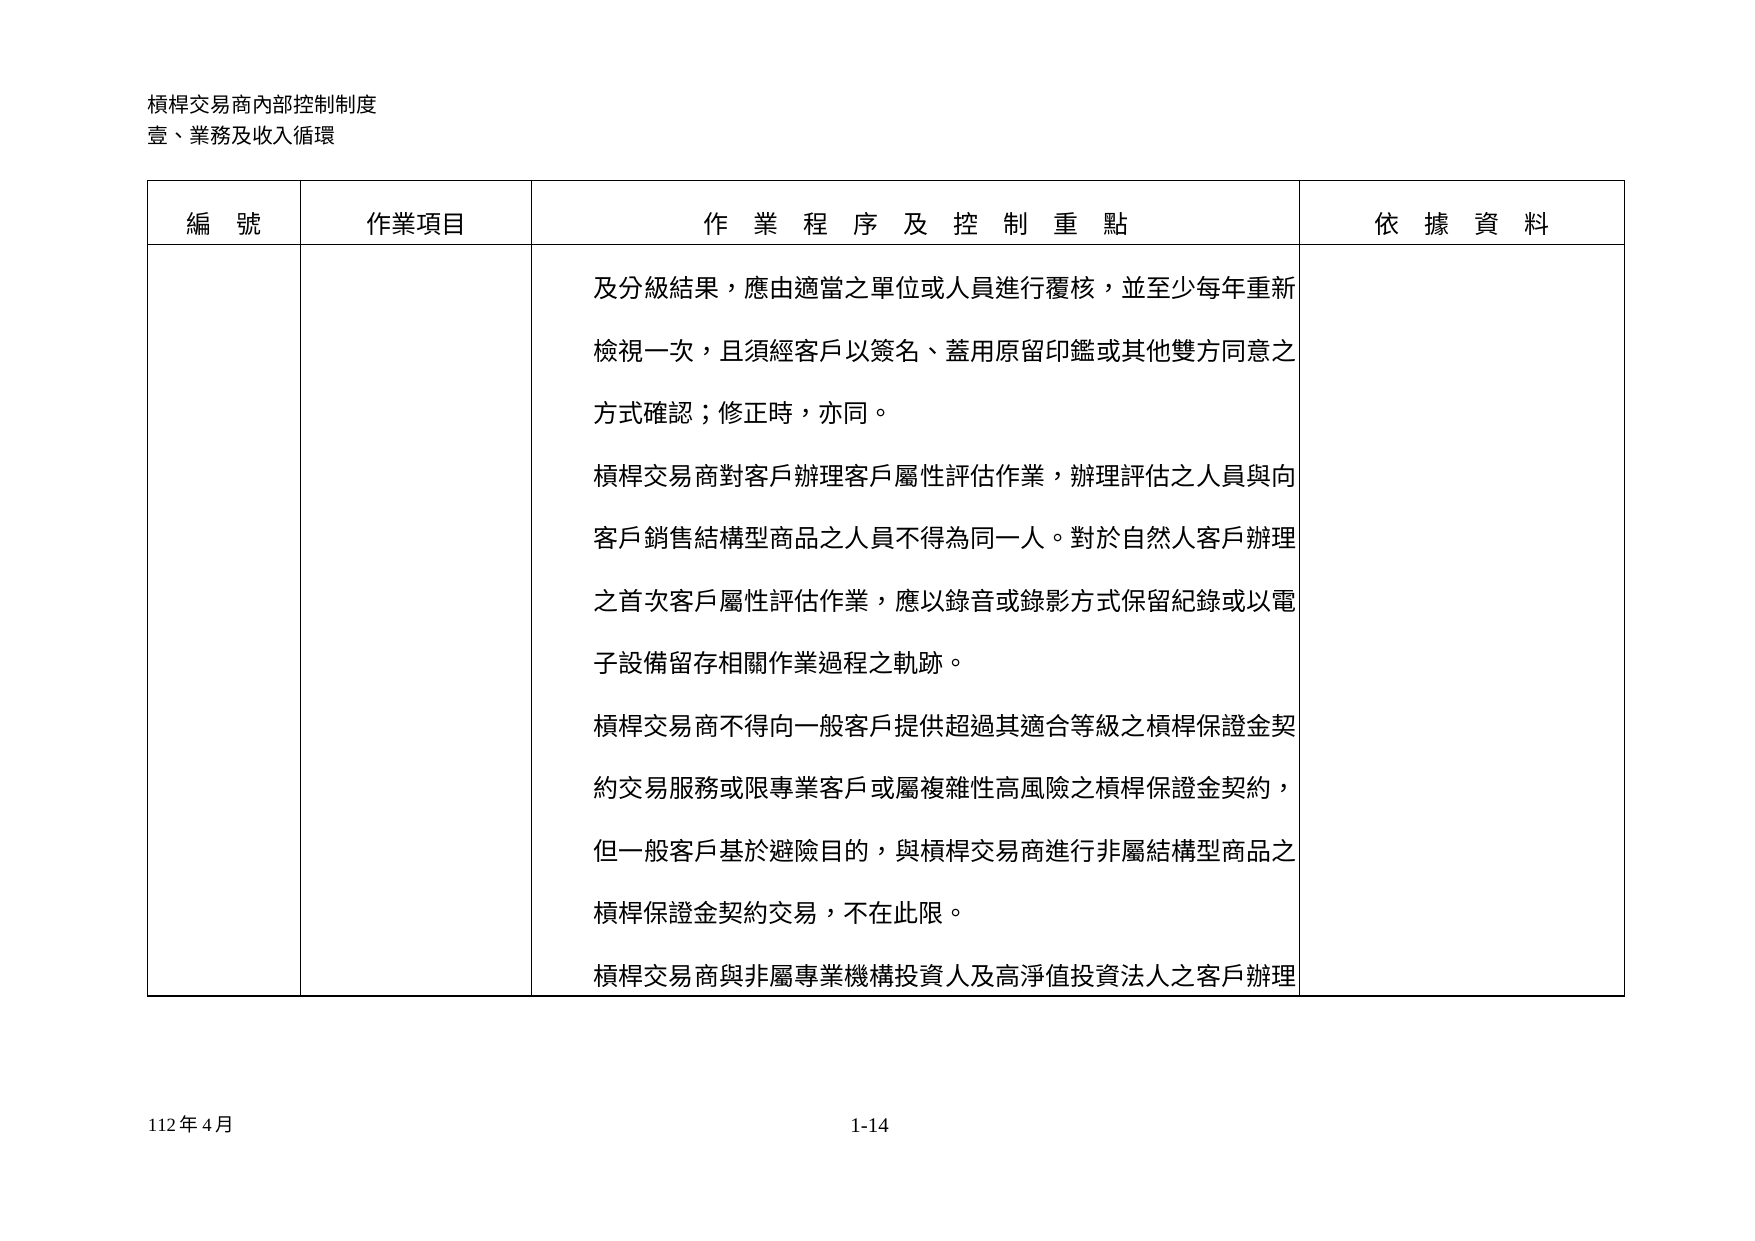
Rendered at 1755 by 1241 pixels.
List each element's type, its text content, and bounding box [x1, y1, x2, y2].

table_header 作 業 程 序 及 控 制 重 點 [532, 181, 1299, 243]
table_cell [148, 245, 300, 995]
table_cell 作業程序及控制重點： 槓桿交易商經營槓桿保證金契約交易業務，應訂定經營策略及作業準則，報經董事會核准，修改時亦同，其內容至少應依櫃檯買賣中心「證券商營業處所經營衍生性金融商品交易業務規則」第4條規定訂定。 董事會應視商品及市場改變等情況，適時檢討前項之經營策略及作業準則，並應評估績效是否符合既定之經營策略，所承擔之風險是否在槓桿交易商容許承受之範圍，每年至少檢討一次。 槓桿交易商經營槓桿保證金契約交易業務，應依法令、公司章程、第一項之經營策略及作業準則及相關管理規章落實執行。 槓桿保證金契約，指依國內外期貨市場之規則或實務，其價值衍生自商品、貨幣、有價證券、利率、指數或其他利益，而由當事人約定，一方支付價金一定成數之款項或取得他方授與之一定信用額度，雙方於未來特定期間內，依約定方式結算差價或交付約定物之衍生性金融商品契約。槓桿保證金契約型態包括遠期契約、選擇權契約、交換契約、差價契約，或上述二種以上契約之組合，或結合固定收益商品或黃金之組合式契約，且除櫃檯買賣中心「槓桿交易商經營槓桿保證金契約交易業務規則」（以下簡稱「槓桿保證金契約交易業務規則」）另有規定外，不得連結下列標的： 國內外私募之有價證券。 本國企業赴海外發行之有價證券、國內證券投資信託事業於海外發行之受益憑證。 國內外機構編製之臺股指數及其相關金融商品。但由櫃檯買賣中心或證交所編製或合作編製者，不在此限。 大陸地區證券市場有價證券。 槓桿交易商經營槓桿保證金契約交易業務，不得連結涉及新臺幣匯率之標的；有涉及外匯業務者，應就涉及資金匯出入部分向中央銀行申請許可，並遵守中央銀行相關規範。 槓桿交易商辦理受託買賣執行業務員轉介槓桿保證金契約商品業務，應經櫃檯買賣中心同意，其有涉及外匯業務者，應於開辦後十日內函報中央銀行備查。 槓桿交易商向專業機構投資人及高淨值投資法人以外客戶提供尚未經主管機關核准或核准未滿半年且未涉及外匯之複雜性高風險商品，應檢附相關書件向櫃檯買賣中心提出申請，並由櫃檯買賣中心轉報主管機關核准；自主管機關核准第一家槓桿交易商辦理且核准已滿半年後，其他槓桿交易商於開辦首筆交易後七日內檢附書件報櫃檯買賣中心備查，並應於收到櫃檯買賣中心同意備查函後，始得繼續辦理次筆交易。 槓桿交易商經營槓桿保證金契約交易業務，其交易對象為專業客戶者，應符合下列條件之一： 專業機構投資人：係指國內外之銀行、保險公司、票券金融公司、證券商、基金管理公司、政府投資機構、政府基金、退休基金、共同基金、單位信託、證券投資信託公司、證券投資顧問公司、信託業、期貨商、槓桿交易商、期貨服務事業及其他經主管機關核准之機構。 高淨值投資法人：係指經書面向槓桿交易商申請，並同時符合下列條件之法人： 最近一期經會計師查核或核閱之財務報告淨資產超過新臺幣二百億元者。 設有投資專責單位，並配置適任專業人員，且該單位主管具備資格條件之一： 曾於金融、證券、期貨或保險機構從事金融商品投資業務工作經驗三年以上。 金融商品投資相關工作經驗四年以上。 有其他學經歷足資證明其具備金融商品投資專業知識及管理經驗，可健全有效管理投資部門業務者。 最近一期經會計師查核或核閱之財務報告持有有價證券部位或衍生性金融商品投資組合達新臺幣十億元以上。 內部控制制度具有合適投資程序及風險管理措施。 同時符合下列條件，並以書面向槓桿交易商申請為專業客戶之法人或基金： 最近一期經會計師查核或核閱之財務報告總資產超過新臺幣一億元。 經客戶授權辦理交易之人，具備充分之金融商品專業知識、交易經驗。 客戶充分了解槓桿交易商與專業客戶進行槓桿保證金契約交易得免除之責任後，同意簽署為專業客戶。 同時符合下列條件，並以書面向槓桿交易商申請為專業客戶之自然人： 提供新臺幣三千萬元以上之財力證明；或單筆交易金額逾新臺幣三百萬元，且於該槓桿交易商之交易往來總資產逾新臺幣一千五百萬元，並提供總資產超過新臺幣三千萬元以上之財力聲明書。 客戶具備充分之金融商品專業知識、交易經驗。 客戶充分了解槓桿交易商與專業客戶進行槓桿保證金契約交易得免除之責任後，同意簽署為專業客戶。 簽訂信託契約之信託業，其委託人符合第二款、第三款或第四款之規定。 前項各款有關專業客戶應符合之資格條件，應由槓桿交易商盡合理調查之責任，並向客戶取得合理可信之佐證依據，並應至少每年辦理一次覆審，檢視客戶續符合專業客戶之資格條件。但對屬上市上櫃公司之客戶，得免向客戶取得投資專責單位主管或經授權辦理交易之人具備資格條件之佐證依據。 槓桿交易商對非屬專業機構投資人之專業客戶具備充分金融商品專業知識、管理或交易經驗之評估方式，應納入瞭解客戶評估作業程序，並報經董事會通過。 所稱一般客戶，係指符合前揭專業客戶條件以外之客戶。專業客戶除專業機構投資人外，得以書面向槓桿交易商要求變更為一般客戶。 槓桿交易商向專業機構投資人及高淨值投資法人提供槓桿保證金契約交易服務，應與交易相對人簽訂ISDA主契約（ISDA Master Agreement），或依其他標準契約及市場慣例辦理。槓桿交易商與非屬專業機構投資人及高淨值投資法人之客戶簽訂槓桿保證金契約之契約及提供之交易文件，包括總約定書（或簽訂ISDA主契約）、產品說明書、風險預告書及交易確認書等，如為英文者，應提供中文譯本。 交易相對人為自然人者，其書面契約應約定同意主管機關、櫃檯買賣中心或主管機關指定之機構得蒐集、處理及利用其個人資料。 槓桿交易商與非屬專業機構投資人及高淨值投資法人之客戶訂立契約時，須有適當之單位或人員審核簽約程序及客戶所提供資訊之完整性後，始得辦理。 槓桿交易商及從業人員不得接受全權委託從事槓桿保證金契約交易；客戶不得以聯名契約方式與槓桿交易商從事槓桿保證金契約交易。 槓桿交易商與交易相對人簽訂之契約得訂定交易提前終止時，結算應付款數額之方式，且應反應並計算交易之當時市場價值，包括被終止交易原本在提前終止日後到期之給付之價值。 前揭交易提前終止之條件、結算應付款數額之方式等內容應於相關契約文件內載明或以其他方式向交易相對人充分揭露。 槓桿交易商與客戶簽訂之契約及其他提供客戶槓桿保證金契約服務需使用書面文件者，得以電子簽章法所稱之電子文件為之。 槓桿交易商與一般客戶承作槓桿保證金契約交易簽訂契約時，對於客戶個人資料之蒐集、處理及利用，應向客戶充分說明個人資料保護之相關權利，以及拒絕同意可能之不利益，並應以客戶能充分瞭解之文字或其他方式於書面契約充分揭露風險及表達其交易重要內容，載明是否適用「金融消費者保護法」之爭議處理程序，並留存相關資料與遵守相關規定。 槓桿交易商依前揭規定向客戶說明重要內容及揭露風險時，應留存相關資料。 槓桿交易商經營槓桿保證金契約交易業務，有向客戶收取保證金時，應於主管機關指定之機構開設客戶保證金專戶，該帳戶應標明係槓桿保證金契約交易客戶保證金專戶。 槓桿交易商辦理保證金之收付，應透過客戶保證金專戶辦理之，其提取作業應以轉帳方式為之，同時應有詳實之紀錄及收付憑證。 槓桿交易商有向客戶收取保證金時，其保證金除現金外，應以主管機關核定之有價證券抵繳，且以客戶本人所有者為限；有價證券抵繳之折扣比率，應依照期貨交易法第50條第2項及其相關規定辦理。 前揭保證金及客戶保證金專戶，應依照期貨商管理規則第42條第2項與第4項、第45條及第47條第1項規定辦理。 槓桿交易商與非屬專業機構投資人及高淨值投資法人之客戶承作槓桿保證金契約交易時，不得鼓勵或勸誘客戶以借款、舉債等方式從事交易，並應就商品適合度、商品風險之告知及揭露、交易紛爭處理等客戶權益保障事宜建立制度，並依該制度之作業程序辦理。 槓桿交易商應就前揭商品適合度建立制度，其內容至少應包括瞭解客戶評估作業程序、客戶屬性評估及商品屬性評估，以確實瞭解客戶之投資經驗、財產狀況、交易目的、商品理解等特性及交易該項槓桿保證金契約之適當性。 槓桿交易商依前項商品適合度制度對客戶所作成之客戶屬性評估及分級結果，應由適當之單位或人員進行覆核，並至少每年重新檢視一次，且須經客戶以簽名、蓋用原留印鑑或其他雙方同意之方式確認；修正時，亦同。 槓桿交易商對客戶辦理客戶屬性評估作業，辦理評估之人員與向客戶銷售結構型商品之人員不得為同一人。對於自然人客戶辦理之首次客戶屬性評估作業，應以錄音或錄影方式保留紀錄或以電子設備留存相關作業過程之軌跡。 槓桿交易商不得向一般客戶提供超過其適合等級之槓桿保證金契約交易服務或限專業客戶或屬複雜性高風險之槓桿保證金契約，但一般客戶基於避險目的，與槓桿交易商進行非屬結構型商品之槓桿保證金契約交易，不在此限。 槓桿交易商與非屬專業機構投資人及高淨值投資法人之客戶辦理複雜性高風險商品，應充分告知該金融商品、服務及契約之重要內容，包括交易條件重要內容及揭露相關風險，上該說明及揭露，除以非臨櫃之自動化通路交易或客戶不予同意之情形外，應以錄音或錄影方式保留紀錄。 八、槓桿交易商辦理槓桿保證金契約交易業務有關商品適合度、商品風險告知及揭露、錄音或錄影方式及得對屬自然人之一般客戶提供之商品種類等，應依櫃檯買賣中心「槓桿交易商辦理槓桿保證金契約交易業務應注意事項」規定辦理。 九、槓桿交易商應基於客戶權益保障之目的，以公平、合理、有效之方式處理客戶申訴案件。與一般客戶承作槓桿保證金契約交易，應訂定客戶申訴案件之處理程序，其內容應包含： 設立客戶意見反映與申訴管道。 訂定適當的申訴案調查之方式及流程。 訂定負責調查之單位或人員之權責。 建立回應申訴之方式、流程及追蹤管理程序，並應符合金融消費者保護法之規定。 前揭客戶申訴案件未結案累積件數達5件以上者，應由總經理召開內部會議，研提解決方案及降低客戶申訴案件之具體計畫，並就相關內容、執行情形及效益評估做成紀錄，向董事會報告，並於董事會報告後2週內函報櫃檯買賣中心。 十、槓桿交易商從事槓桿保證金契約交易及相關避險交易涉及外匯業務者，其結匯事宜應依外匯收支或交易申報辦法及相關規定辦理。槓桿交易商得以客戶身分向經中央銀行許可辦理衍生性外匯商品業務之指定銀行或國外金融機構辦理避險交易。 十一、槓桿交易商經營槓桿保證金契約交易業務涉及外匯業務者，有關交割款項、費用之收付及提前解約或契約到期款項支付等，應依下列規定辦理： 以新臺幣計價者，與交易相對人間有關交割款項及費用收付，均應以新臺幣為之。 以外幣計價者，與交易相對人間有關交割款項及費用收付，均應以外幣為之。交易相對人款項之支付得自其本人外匯存款帳戶轉帳撥付，如需辦理結匯者，由交易相對人透過外匯指定銀行依外匯收支或交易申報辦法之規定辦理。 交易相對人提前解約或契約到期時，槓桿交易商應按契約所載之計價幣別於交割日將交易相對人應收款項存入交易相對人之新臺幣或外匯存款帳戶。 十二、槓桿交易商經營槓桿保證金契約交易業務涉及外匯業務者，應於每月營業終了後5個營業日內向外匯主管機關及櫃檯買賣中心申報營業月報表。 十三、槓桿交易商銷售之結構型商品，其最大可能損失應以原始交易價金為上限，並應區分保本型及不保本型；惟以保本型名義銷售或宣稱具保本效益者，應約定到期或依合約條件提前到期時，客戶可取回原始交易價金之全部。 十四、槓桿交易商向屬自然人之一般客戶提供不保本型結構型商品業務，應符合下列規定： 計價幣別以銀行可受理之幣別為限。 連結標的以臺股股權或其指數為限。 產品期限不得超過六個月，且單筆交易價金應達新臺幣五十萬元以上。 產品期限超過二個月者，結構型商品到期結算金額或依合約條件提前到期結算金額應達原計價幣別本金（或其等值）70％以上。 產品說明書及推廣文宣資料中之商品中文名稱應於其主標題後以括弧或於下方以副標題方式說明「不受存款保險保障，且交易損失可能達原始投資金額__％之臺股股權投資商品。」 槓桿交易商向屬法人之ㄧ般客戶提供不保本型結構型商品業務，應符合下列規定： 計價幣別以銀行可受理之幣別為限。 連結標的不得為信用事件。 產品期限超過2年者，結構型商品到期結算金額或依合約條件提前到期結算金額應達原計價幣別本金（或其等值）70%以上。 十五、槓桿交易商向專業機構投資人及高淨值投資法人以外客戶提供結構型商品交易服務，應進行下列評估： 槓桿交易商應進行客戶屬性評估，確認客戶屬專業客戶或一般客戶；並就一般客戶之年齡、知識、投資經驗、財產狀況、交易目的及商品理解等要素，綜合評估其風險承受程度，且至少區分為三個等級。 槓桿交易商應進行商品屬性評估並留存書面資料以供查證，相關評估至少應包含下列事項： 評估及確認該結構型商品之合法性、投資假設及其風險報酬之合理性、交易之適當性及有無利益衝突之情事。 就結構型商品特性、本金虧損之風險與機率、流動性、商品結構複雜度、商品年期等要素，綜合評估及確認該金融商品之商品風險程度，且至少區分為三個等級。 評估及確認提供予客戶之商品資訊及行銷文件，揭露之正確性及充分性。 確認該結構型商品非限由專業客戶投資。 十六、槓桿交易商向專業機構投資人及高淨值投資法人以外客戶提供結構型商品交易服務，應進行下列行銷過程控制： 槓桿交易商應依前條商品屬性評估結果，於結構型商品客戶須知及產品說明書上以顯著之字體，標示該商品之風險程度。 槓桿交易商向客戶提供結構型商品交易服務，應盡告知義務；對於銷售對象十人以上且交易條件相同及存續期限超過六個月之商品，應提供一般客戶不低於七日之審閱期間審閱結構型商品相關契約，專業客戶除其明確表示已充分審閱並簽名者外，前開審閱期應不低於三日；對於無須提供審閱期之商品，應於產品說明書上明確標示該商品並無契約審閱期間。 槓桿交易商向客戶提供結構型商品交易服務，應向客戶宣讀或以電子設備說明客戶須知之重要內容，並以錄音方式保留紀錄或以電子設備留存相關作業過程之軌跡。但對專業客戶得以交付書面或影音媒體方式取代之。 槓桿交易商向自然人客戶提供結構型商品交易服務，應派專人解說，並依下列規定辦理： 解說內容至少包含客戶須知之重要內容，以及投資收益計算。 得以語音輔助方式辦理解說客戶須知之重要內容。專人解說程序以錄音或錄影方式保留紀錄者，得與宣讀客戶須知之重要內容合併留存紀錄。 客戶如不願意聽取解說內容，應婉拒客戶投資。 客戶如對解說內容有疑義時，專人應協助進行說明，並提醒客戶未清楚瞭解前勿進行投資。 所提供商品如屬不保本型商品，槓桿交易商應就專人解說程序之內容予以錄音或錄影方式保留紀錄；嗣後與該客戶進行同類型之結構型商品交易，得免指派專人解說。 槓桿交易商向專業客戶提供結構型商品交易服務，應向客戶說明「專業客戶不受金融消費者保護法保障」。 槓桿交易商與屬法人之客戶進行結構型商品交易後，嗣後槓桿交易商與該客戶進行同類型之結構型商品交易，得經客戶逐次簽署書面同意，免依十六(三)辦理。 前述所稱同類型之結構型商品係指商品結構、計價幣別、連結標的等性質完全一致之商品。 客戶須知、產品說明書之應記載事項、錄音、錄影或以電子設備辦理之方式應依櫃檯買賣中心「槓桿交易商辦理槓桿保證金契約交易業務應注意事項」規定辦理，且其保存期限應不得少於該商品存續期間加計三個月之期間，如未滿五年應至少保存五年以上。但發生金融消費爭議時，應保存至該爭議終結為止。 十七、槓桿交易商向客戶提供結構型商品交易服務，客戶得就其交易請槓桿交易商提供市價評估及提前解約之報價資訊；如該結構型商品係提供予屬自然人之一般客戶，槓桿交易商應提供客戶市價評估資訊。 相同交易條件之結構型商品銷售對象達10人以上者，槓桿交易商應於其網站揭露相關市價或提前解約之報價資訊，並透過櫃檯買賣中心資訊系統揭露相關資訊。 十八、槓桿交易商從事槓桿保證金契約交易之履約給付方式，得由雙方約定採現金結算或實物交割方式為之。 實物交割給付連結標的為國內上市櫃有價證券者，須以槓桿交易商給付連結標的證券之方式為限。 前揭給付連結標的證券應由槓桿交易商避險專戶撥付之，並依集保結算所業務操作辦法之相關規定辦理。 十九、槓桿交易商辦理臺股股權相關之槓桿保證金契約交易為避險目的買賣國內上市櫃股票及轉（交）換公司債者，除兼營證券自營業務者外，應於非屬關係企業之證券經紀商開立帳戶，並將該帳戶資料函報證交所及櫃檯買賣中心。槓桿交易商之前開帳戶除因受託證券經紀商發生錯誤外，不得為錯帳或更正帳號之申報。 前揭兼營證券自營業務者，應洽證交所及櫃檯買賣中心設立避險專戶。上述避險專戶內之有價證券，除主管機關或櫃檯買賣中心另有規定外，不得辦理質押、出借，或申請領回。 二十、槓桿交易商向標的證券持有者（不得為證券交易法第二十二條之二第一、三項所規範之對象）借券賣出之標的證券若為國內上市櫃之股票，除依主管機關規定辦理外，並應由出借人透過往來證券商向集保結算所就其借券股數申請全數匯撥至槓桿交易商之避險專戶，或先辦理圈存，嗣後槓桿交易商再依其避險需求分批申請匯撥至避險專戶。 二十一、槓桿交易商融券賣出之標的證券為國內上市櫃之股票，應於他證券商或非屬關係企業之證券金融公司開立信用交易帳戶，並將該等帳戶資料函報證交所及櫃檯買賣中心。 前揭信用交易帳戶之開立，並應依「證券商辦理有價證券買賣融資融券業務操作辦法」及各證券金融公司「融資融券業務操作辦法」之相關規定辦理。 前揭信用交易帳戶僅得接受避險槓桿交易商委託融券賣出、買進償還融券或現券償還融券。槓桿交易商以該信用交易帳戶進行融券賣出或買進償還融券交易避險時，除因受託證券經紀商發生錯誤外，不得為錯帳或更正帳號之申報。 二十二、槓桿交易商辦理結構型商品交易業務，其所得交易價金之運用，限於從事該商品相關之避險交易及國內外固定收益商品之投資，槓桿交易商並應按月編製結構型商品資金運用明細表以供查核。 槓桿交易商辦理前揭交易價金之運用，應訂定資金運用作業準則（其內容應包含資金運用之原則、工具、範圍、作業流程、流動性控管措施、執行部門及其職權等），經董事會決議通過後，函報櫃檯買賣中心備查，修改時亦同。 槓桿交易商應就前揭資金運用規範訂定嚴謹內部控制規範及加強內部稽核，定期檢討分析並作成紀錄以供查核。 二十三、槓桿交易商與交易相對人從事臺股股權相關之槓桿保證金契約交易，其得連結標的資產範圍以下列為限： 得為發行上市櫃認購(售)權證標的或得為融資融券交易之上市櫃股票。但交易相對人為一般客戶者，其標的資產範圍須為認購（售）權證標的之上市櫃股票。 指數股票型證券投資信託基金、境外指數股票型基金或指數股票型期貨信託基金。 臺灣存託憑證。 證交所或櫃檯買賣中心公布之各類指數。 已上市櫃屆滿五個交易日之轉(交)換公司債。 公開募集之證券投資信託基金受益憑證。 期交所各類期貨或選擇權契約。 上述得連結標的之組合。 二十四、槓桿交易商與下列對象從事槓桿保證金契約交易，應依下列規定辦理： 與境外華僑及外國人從事連結臺股之股權衍生性商品交易，應先確認交易相對人已依「華僑及外國人投資證券管理辦法」之規定完成登記。 與境外華僑及外國人從事槓桿保證金契約交易，以其經中央銀行許可且連結國外風險標的之契約為限，其計價幣別、交易、結算、交割及保證金收付均應以外幣為之。 與華僑及外國人從事槓桿保證金契約交易，應先確認交易相對人已依前揭管理辦法之規定完成身分登記。除交易對象為在中華民國境內有固定營業場所或營業代理人之外國機構投資人者外，應確認其已委託中華民國境內之代理人或代表人，代理申報及繳納稅捐，並填具委託之證明文件，送請該管稽徵機關核准；變更代理人或代表人時，由變更後之代理人或代表人重新填具委託代理申報及繳納稅捐之證明文件，並送請該管稽徵機關核准。 與境外華僑及外國人從事槓桿保證金契約交易，應確認其已指定符合前揭管理辦法資格條件之國內代理人或代表人，辦理槓桿保證金契約交易之簽約、交易相關權利行使、結算交割、申報事宜及繳納稅捐等各項手續。 二十五、槓桿交易商承作國內上市櫃股票之股權衍生性商品交易，其潛在履約買賣標的證券股數，與前一營業日全體證券商、槓桿交易商及銀行已交易未到期之股權衍生性商品契約履約買賣標的證券股數、議約型認購（售）權證可認購（售）標的證券股數之合計數，不得超過該標的證券發行公司已發行股份總額扣除下列股份後之15%： 全體董事、監察人應持有之法定持股成數。 已質押股數。 新上市櫃公司強制集保之股數。 依「上市上櫃公司買回本公司股份辦法」規定已買回未註銷之股份。 經主管機關限制上市櫃買賣之股份。 二十六、槓桿交易商經營臺股股權相關之轉（交）換公司債資產交換選擇權業務，應依下列規定辦理，並定期檢討分析作成紀錄以供查核： 應確認客戶及其配偶、未成年子女及利用他人名義買入者，於各金融機構買入同一標的之資產交換選擇權未到期名目本金，加計本次買入同一標的之資產交換選擇權名目本金總額，不得逾該標的轉（交）換公司債發行面額之百分之十；槓桿交易商應取得客戶出具符合前述規定之聲明書，且不得協助客戶規避本款客戶承作比例上限之規定。 不得協助客戶及承銷商，規避中華民國證券商業同業公會「證券商承銷或再行銷售有價證券處理辦法」第二十七條及第四十三條之一之規範。 應就營業處所議價買進轉（交）換公司債之價格合理性，建立與市場行情差異分析之內部評估作業。 應就臺股股權相關之轉（交）換公司債資產交換選擇權業務，建立防範不法交易之內部評估作業。 二十七、槓桿交易商從事連結信用事件之槓桿保證金契約交易業務，且其交易相對人為承受信用風險者，應評估交易相對人從事本項交易之能力及適切性，且至少應告知有關信用風險、可能損失、交割方式、提前解約應負擔之費用及最大可能損失等事項。 二十八、槓桿交易商向屬自然人之一般客戶提供結構型商品以外之槓桿保證金契約交易服務，應以下列商品為限： 買入臺股股權選擇權。 買入轉（交）換公司債資產交換選擇權。 外幣保證金。 連結黃金、白銀或原油價格之差價契約。 連結國外個股或國外ETF之差價契約，並以依期貨交易法第5條公告「期貨商得受託從事期貨交易之國外期貨交易契約」連結標的為限。 連結國外股價指數之差價契約，並以德國 DAX指數（DAX 30）、道瓊工業平均指數（DJIA）、標準普爾500指數（S&P 500）、納斯達克100指數（NASDAQ 100）、日經225指數（Nikkei 225）及恆生指數（HSI）為限。 槓桿交易商應制定及執行適用以自然人為交易對手之信用風險評估政策及作業流程，若涉及外匯商品，同時依中央銀行相關外匯規定辦理。 第一項連結黃金、白銀或原油價格之差價契約，其標的應為廣泛被採用，並可在公開網站或資訊系統取得資訊者。 二十九、槓桿交易商辦理外幣保證金、差價契約交易或未涉及新臺幣匯率之無本金交割遠期外匯交易業務，應訂定給予客戶之槓桿倍數及客戶保證金控管制度，並加強內部稽核，定期檢討分析作成紀錄以供查核。 槓桿交易商辦理未涉及新臺幣匯率之無本金交割遠期外匯交易，應訂定適當之匯率及其他市場風險、信用風險及交割作業風險等風險控管制度，其交易對象非屬專業機構投資人者，前項保證金控管，並應依下列規定辦理： 與一般法人客戶承作時，應依槓桿交易商辦理槓桿保證金契約交易業務應注意事項第二十一條之一第二項規定辦理。 與專業法人客戶承作時： 應向客戶收取期初保證金，且期初保證金占名目本金之比率不得低於3.33%。 對同一客戶從事無本金交割遠期外匯之帳戶價值低於期初保證金之50％時，應依事先約定之方式，辦理客戶帳戶停損措施。 三十、契約文件須依分層負責原則簽請權責主管確認後，妥善保管。 三十一、交易人員與交易相對人進行交易時，應先查詢本身授權交易餘額及交易相對人授信額度表中可用餘額，始可承作交易。且應於每筆交易完成後，製作交易單據送交後台人員與交易相對人進行確認作業，無誤後再將交易資料輸入電腦，製成書面交易確認書寄送交易相對人。交易人員則須依槓桿交易商授權之可交易額度辦理交易，且不得以私人名義與客戶進行交易。 三十二、槓桿交易商與交易相對人從事槓桿保證金契約交易，應與交易相對人（證券商、金融機構、法人機構等）互換交易人員名冊與對方有權簽章人簽名或印鑑樣式資料，並定期聯繫更新。同時須由部門以外之內部稽核人員或經授權之人員不定期向交易相對人函證交易內容。 三十三、槓桿交易商經營槓桿保證金契約業務者，於進行避險操作或於計算商品收益、解約或到期結算時，不得損及市場公正價格之形成或投資人之權益，並應就上述事項配合訂定及執行有效之內部控制制度。 三十四、槓桿交易商經營槓桿保證金契約交易不得有為自身或配合客戶利用本項交易進行併購或不法交易之情形，並不得有遞延、隱藏損失或虛報、提前認列收入等粉飾或操縱財務報表之行為。選擇權交易應注意避免利用權利金（尤其是期限長或極短期之選擇權）美化財務報表。 三十五、槓桿交易商不得與有下列各款情事之一者，從事槓桿保證金契約交易： 年齡未滿20歲。 受破產之宣告未經復權。 受監護或輔助宣告未經撤銷。 法人未能提出該法人授權交易之證明書。 華僑及外國人未能提出證交所、期交所核發之登記證明文件。 境外華僑及外國人與保管機構或代理人所簽訂合約之內容不符證交所或期交所之規定。 主管機關、期交所、期貨結算機構、期商公會及櫃檯買賣中心之職員及聘僱人員。 曾因違背期貨交易契約或證券交易契約未結案且未滿5年。 違反期貨交易管理法令或證券交易管理法令，經司法機關有罪之刑事判決確定未滿5年。 槓桿交易商對已從事槓桿保證金契約交易而有前項各款情事之一者，應立即停止與其從事新契約。但為處理原有交易契約者，不在此限。 三十六、槓桿交易商不得與具有下列關係者，從事臺股股權相關之槓桿保證金契約交易： 槓桿交易商之董事、監察人、經理人或直接或間接持有其股份總額10%以上之股東。 上述身分者之配偶、未成年子女及利用他人名義持有者。 上述2款身分者直接或間接持有股份總額10%以上之轉投資公司。 轉換標的、連結標的或標的證券之股票發行公司及與該發行公司具前3款身分關係者。 前項第1款股東持有股份總額之計算，應計入其配偶、未成年子女及利用他人名義持有之股數。 槓桿交易商得與第1項第1款至第3款之專業機構投資人進行交易，惟其條件不得優於其他同類對象，並應經公司2/3以上董事出席及出席董事3/4以上之決議或決議授權相關部門後為之。 槓桿交易商對單一非專業機構投資人之交易價金單筆未達新臺幣100萬元，且累計未到期之交易價金未達新臺幣500萬元者，不受第1項第1款至第3款之限制。 前2項得與槓桿交易商從事槓桿保證金契約交易之投資人，除主管機關另有規定外，限與其所屬槓桿交易商交易，並不得利用他人名義為之。 槓桿交易商得與發行股票增值權之公司從事連結該公司之臺股股權相關槓桿保證金契約交易，不受第1項第4款之限制，並應依下列規定辦理： 應確認該公司係基於發行股票增值權必要之避險所需，且應向該公司取得合理可信之佐證依據，始得辦理。 以賣出連結該公司股票之買權為限。 履約方式限以現金結算為之。 三十七、槓桿交易商與交易相對人從事臺股股權相關之槓桿保證金契約交易前，應對交易相對人是否屬前條所列之關係人善盡查證之責（至少需對槓桿交易商可知及市場公開之資訊進行檢核比對），並留存相關紀錄以供查驗。另應由交易相對人簽署出具切結書聲明是否屬前條所列之關係人；交易相對人為專業機構投資人，槓桿交易商得以內部作業程序，依可獲取之資訊有效確認該交易相對人非屬前條所列之關係人。但無法對該交易相對人進行查證，且該交易相對人無法出具切結書時，不得與其進行交易。 三十八、槓桿交易商與自然人從事槓桿保證金契約交易，涉及連結標的資產為具有臺股股權性質之有價證券者，應於交易前要求交易相對人簽訂個人資料使用同意書並留存備查。 三十九、槓桿交易商與非屬專業機構投資人及高淨值投資法人之客戶從事槓桿保證金契約交易，應於風險預告書或個別確認書以顯著字體或方式表達最大可能損失或保本比率，以及主要風險說明，例如流動性風險、匯率風險、利率風險、稅賦風險及提前解約風險等。 四十、槓桿交易商經營槓桿保證金契約交易業務，除依「期貨商風險管理實務守則」及公開發行公司另依「公開發行公司取得或處分資產處理準則」規定辦理外，應訂定從事該項槓桿保證金契約交易之處理程序或納入既有之期貨交易處理程序，進行必要之風險管制與資訊公開，同時須納入既有之內部控制與內部稽核制度或實施細則中予以管控。 四十一、槓桿交易商辦理槓桿保證金契約交易業務，應依「期貨商風險管理實務守則」，建立風險管理制度，對於風險之辨識、衡量、監控及報告等程序落實管理，並應遵循下列規定辦理： 槓桿交易商辦理槓桿保證金契約，應經適當程序檢核，並由高階管理階層及相關業務主管共同參考訂定風險管理制度。對風險容忍度及業務承作限額，應定期檢討提報董事會審定。 辦理槓桿保證金契約業務之交易及交割人員不得互相兼任，槓桿交易商應設立獨立於交易部門以外之風險管理單位，執行風險辨識、衡量及監控等作業，並定期向高階管理階層報告部位風險及評價損益。 關於槓桿保證金契約部位之評價頻率，槓桿交易商應依照部位性質分別訂定；其為交易部位者，應以即時或每日市價評估為原則；其為槓桿交易商本身業務需要辦理之避險性交易者，至少每月評估一次（屬公開發行公司者二次）。 槓桿交易商須訂定新種商品之內部審查作業規範，包括各相關部門之權責，並應由財務會計、法令遵循、風險控管、產品或業務單位等主管人員組成商品審查小組，於辦理新種槓桿保證金契約前，商品審查小組應依上開規範審查之。如為新種複雜性高風險商品，應經商品審查小組審定後提報董事會或常務董事會通過。 槓桿交易商應訂定槓桿保證金契約業務人員之薪酬獎勵制度及考核原則，應避免直接與特定金融商品銷售業績連結，並應納入非財務指標，包括是否有違反相關法令、自律規範或作業規定、稽核缺失、客戶紛爭及確實執行認識客戶作業等項目，且應經董事會通過，並遵守期商公會所定「會員公司業務人員酬金制度應遵行原則」之規定。 槓桿交易商應考量槓桿保證金契約部位評價、風險成本及營運成本等因素，訂定槓桿保證金契約定價政策，並應建立內部作業程序，審慎檢核與客戶承作衍生性金融商品價格之合理性。 槓桿交易商應建立及維持有效之衍生性金融商品契約評價及控管機制，審慎檢核商品交易報價及市價評估損益之合理性。 四十二、公開發行公司從事槓桿保證金契約交易，另應採行下列風險管理措施： 風險管理範圍，應包括信用、市場價格、流動性、現金流量、作業及法律等風險管理。 從事衍生性商品之交易人員及確認、交割等作業人員不得互相兼任。 風險之衡量、監督與控制人員應與前款人員分屬不同部門，並應向董事會或向不負交易或部位決策責任之高階主管人員報告。 為業務需要辦理之避險性交易至少每月應評估二次，其評估報告應呈送董事會授權之高階主管人員。 其他重要風險管理措施。 四十三、槓桿交易商應審慎評估交易相對人之財務狀況，並將交易對手集中比率、承作限額、部位拋補或避險交易對手選取標準與持續檢視其信用風險之管理政策及風險分散原則等事項，納入信用風險之控管程序，並報經櫃檯買賣中心審查後，據以執行，以降低交易對手之信用風險。 四十四、公開發行公司董事會授權之高階主管人員應依下列原則管理槓桿保證金契約之交易： 定期評估目前使用之風險管理措施是否適當並確實依公開發行公司取得或處分資產處理準則及公司所訂之從事槓桿保證金契約交易處理程序辦理。 監督交易及損益情形，發現有異常情事時，應採取必要之因應措施，並立即向董事會報告，已設置獨立董事者，董事會應有獨立董事出席並表示意見。 四十五、槓桿交易商經營槓桿保證金契約交易業務，應依主管機關「期貨商財務報告編製準則」及主管機關相關函令關於槓桿保證金契約會計揭露之規定辦理。 槓桿交易商應將所用帳簿及有關憑證、單據、表冊、契約，置於營業處所；其保存年限依櫃檯買賣中心「槓桿交易商帳表憑證保存年限規定」辦理。 四十六、槓桿交易商經營槓桿保證金契約交易業務，如為已公開發行公司應依「公開發行公司取得或處分資產處理準則」規定辦理資訊公開。 四十七、槓桿交易商於槓桿保證金契約交易成交後，應即將其成交資料及流通餘額依櫃檯買賣中心規定之時間及格式，輸入櫃檯買賣中心之資訊系統，其申報作業與格式，應依櫃檯買賣中心「衍生性金融商品交易資訊儲存庫系統管理規定」之規定辦理。辦理結構型商品業務者，並應依櫃檯買賣中心規定辦理店頭結構型商品客戶申訴案件資訊申報。 槓桿交易商向櫃檯買賣中心申報自然人交易資料時，其資料之蒐集、處理及利用應遵循個人資料保護之相關規定辦理。 四十八、槓桿交易商於計算期貨交易法第72條第1項有關調整後淨資本額占期貨交易人未沖銷部位所需之客戶保證金總額比例時，應將經營槓桿保證金契約交易業務納入計算，其計算方式應依主管機關之規定辦理。 槓桿交易商取得槓桿保證金契約交易業務許可證照後，其淨值低於新臺幣8億元或調整後淨資本額少於期貨交易人未沖銷部位所需之客戶保證金總額20%時，應即向主管機關、期交所及櫃檯買賣中心申報。 槓桿交易商之淨值低於新臺幣6億元或調整後淨資本額少於期貨交易人未沖銷部位所需之客戶保證金總額15%時，除處理原有交易外，應即停止辦理槓桿保證金契約交易業務，並向主管機關、期交所及櫃檯買賣中心提出改善計畫。 四十九、槓桿交易商調整後淨資本額占期貨交易人未沖銷部位所需之客戶保證金總額低於30%時，槓桿交易商除辦理與槓桿保證金契約交易業務相關避險交易外，不得為新增交易，須俟前揭比率達30%以上時，始得為之。 五十、槓桿交易商向一般客戶提供結構型商品交易服務，應建立交易控管機制，並應包含下列事項： 槓桿交易商向客戶銷售結構型商品，應事先取得客戶同意書且不得併入其他約據之方式辦理。客戶並得隨時終止該銷售行為。 對於最近一年內從事「槓桿交易商辦理槓桿保證金契約交易業務應注意事項」第二十二條第二項所列商品交易筆數低於五筆、年齡為七十歲以上、教育程度為國中畢業以下或有全民健康保險重大傷病證明之客戶，槓桿交易商不得主動以當面洽談、電話或電子郵件聯繫、寄發商品說明書等方式進行商品銷售。 槓桿交易商與符合前款所列條件之客戶進行結構型商品交易前，應由適當之單位或主管人員進行覆審，確認客戶辦理商品交易之適當性後，始得承作。 五十一、槓桿交易商向專業機構投資人及高淨值投資法人以外之客戶提供複雜性高風險商品交易，應依下列規定辦理： 客戶辦理避險交易，應使客戶知悉及確認該交易係基於避險目的辦理，並有適當控管制度確認客戶避險交易部位與應避險部位相當，並應向客戶徵提具體明確之避險交易證明文件。 客戶不得為自然人客戶及非避險目的交易之一般法人客戶。 商品條件應符合下列規定： 屬匯率類之複雜性高風險商品： 契約期限不得超過一年。 契約比價或結算期數不得超過十二期。 非避險目的交易之個別交易損失上限，不得超過平均單期名目本金之三點六倍。 非屬匯率類之複雜性高風險商品： 非避險目的交易契約，其比價或結算期數十二期以下（含）者，個別交易損失上限不得超過平均單期名目本金之六倍。 非避險目的交易契約，其比價或結算期數超過十二期者，個別交易損失上限不得超過平均單期名目本金之九點六倍。 前二款所稱平均單期名目本金為不計槓桿之總名目本金除以期數之金額。 五十二、槓桿交易商應管理其銷售人員之行為，依誠信、審慎之原則執行職務，並訂定行為與操守準則，應至少包含下列事項： 不得違背職務、損害槓桿交易商利益或不法圖利自己或第三人。 不得與客戶約定投資收益分享或損失分攤之承諾。 因職務之關係知悉客戶未公開之訊息，不應擅自為自己或相關人員進行交易以謀取不法利益。 不得對客戶運用不實的宣傳方式謀取自身利益。 規範禁止收受或提供不當報酬或饋贈。 不得以任何方式向客戶提供建議買賣訊息。 五十三、公司及其受雇人均不得提供或媒介具有期貨交易分析、推介建議或全權委託等功能之非屬公司軟體；如有提供前揭以外軟體之必要性，公司應自行於內部控制制度訂定相關管控措施，以確保所提供軟體之合法性並避免與交易人產生糾紛（包括但不限於必要性之評估、軟體之適法性審查、權利義務之告知，簽核之層級及糾紛之處理等）。 [532, 245, 1299, 995]
table_cell 法令規章： 櫃檯買賣中心槓桿交易商經營槓桿保證金契約交易業務規則 槓桿交易商管理規則第13條、第15條 公開發行公司取得或處分資產處理準則 期貨商風險管理實務守則 櫃檯買賣中心槓桿交易商帳表憑證保存年限規定 槓桿交易商自訂之從事衍生性商品交易處理程序 (七)櫃檯買賣中心槓桿交易商辦理槓桿保證金契約交易業務應注意事項 (八)櫃檯買賣中心衍生性金融商品交易資訊儲存庫系統管理規定 (九)期貨交易法第72條第1項 (十)期貨商管理規則第42條第2項與第4項、第45條及第47條第1項 (十一)期貨經理事業管理規則第51條第1項第1款或第2款 (十二)銀行業辦理外匯業務管理辦法第12條 (十三)金融消費者保護法第10條第2、3、4項及第11條之1、11條之2 (十四)金融監督管理委員會證券期貨局106年4月28日證期(期)字第1060015912號函及106年8月23日金管證期字第1060030970號函。 使用表單： (一)槓桿保證金契約書面申報月計表 (二)結構型商品資金運用明細表 [1300, 245, 1624, 995]
table_header 作業項目 [301, 181, 531, 243]
table_header 依 據 資 料 [1300, 181, 1624, 243]
table_cell [301, 245, 531, 995]
table_header 編 號 [148, 181, 300, 243]
